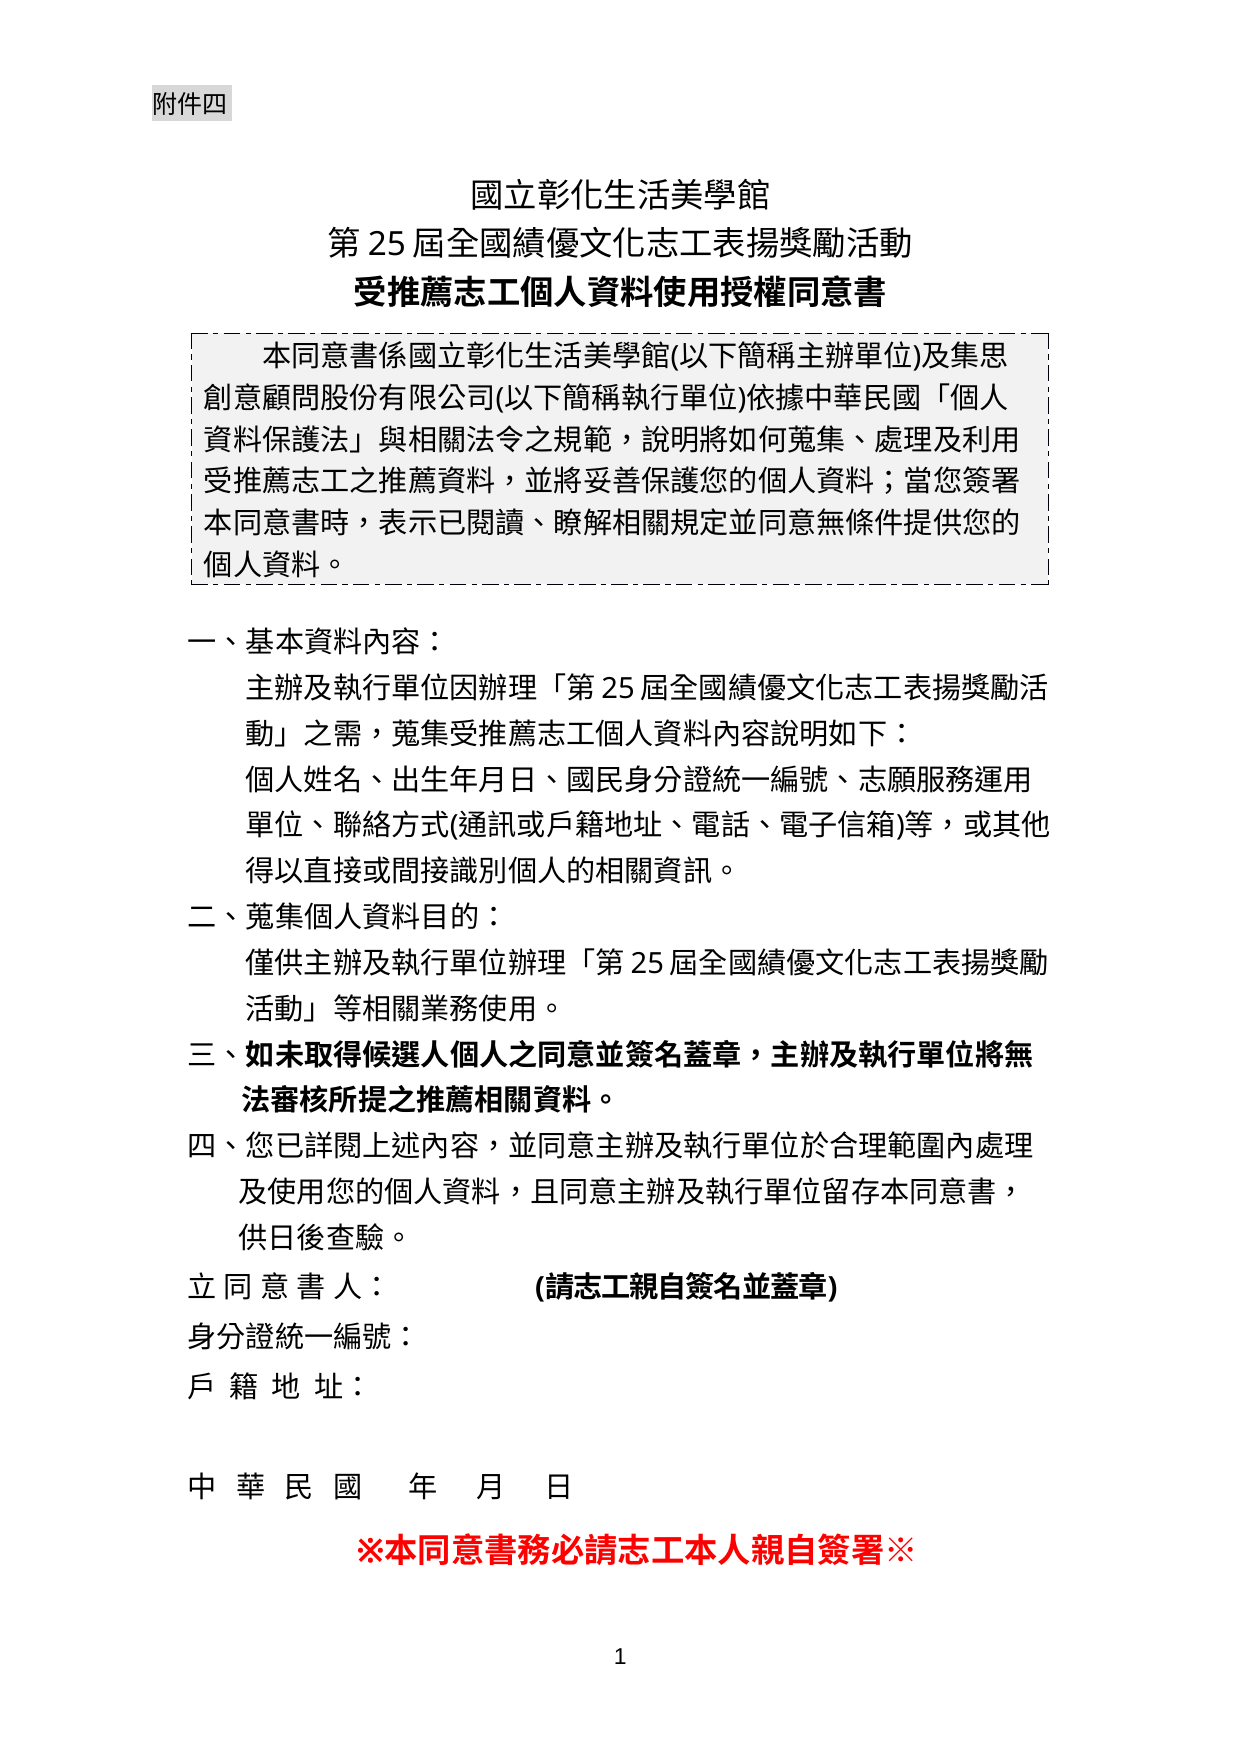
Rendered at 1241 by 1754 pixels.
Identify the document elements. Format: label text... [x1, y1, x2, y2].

text 僅供主辦及執行單位辦理「第25屆全國績優文化志工表揚獎勵活動」等相關業務使用。 [245, 937, 1053, 1028]
text 立同意書人： (請志工親自簽名並蓋章) [187, 1257, 1053, 1307]
text 國立彰化生活美學館 [187, 169, 1053, 217]
text 戶 籍 地 址： [187, 1357, 1053, 1407]
text 主辦及執行單位因辦理「第25屆全國績優文化志工表揚獎勵活動」之需，蒐集受推薦志工個人資料內容說明如下： [245, 662, 1053, 753]
text 二、蒐集個人資料目的： [187, 891, 1053, 937]
text 受推薦志工個人資料使用授權同意書 [187, 265, 1053, 314]
text 個人姓名、出生年月日、國民身分證統一編號、志願服務運用單位、聯絡方式(通訊或戶籍地址、電話、電子信箱)等，或其他得以直接或間接識別個人的相關資訊。 [245, 753, 1053, 891]
text 附件四 案件編號（由評審單位編列）： [152, 84, 240, 124]
text ※本同意書務必請志工本人親自簽署※ [220, 1526, 1053, 1572]
text 一、基本資料內容： [187, 616, 1053, 662]
text 身分證統一編號： [187, 1307, 1053, 1357]
text 三、如未取得候選人個人之同意並簽名蓋章，主辦及執行單位將無法審核所提之推薦相關資料。 [187, 1028, 1053, 1120]
text 四、您已詳閱上述內容，並同意主辦及執行單位於合理範圍內處理及使用您的個人資料，且同意主辦及執行單位留存本同意書，供日後查驗。 [187, 1120, 1053, 1257]
text 中 華 民 國 年 月 日 [187, 1457, 1009, 1507]
text 第25屆全國績優文化志工表揚獎勵活動 [187, 217, 1053, 265]
table_header 本同意書係國立彰化生活美學館(以下簡稱主辦單位)及集思創意顧問股份有限公司(以下簡稱執行單位)依據中華民國「個人資料保護法」與相關法令之規範，說明將如何蒐集、處理及利用受推薦志工之推薦資料，並將妥善保護您的個人資料；當您簽署本同意書時，表示已閱讀、瞭解相關規定並同意無條件提供您的個人資料。 [192, 333, 1048, 583]
